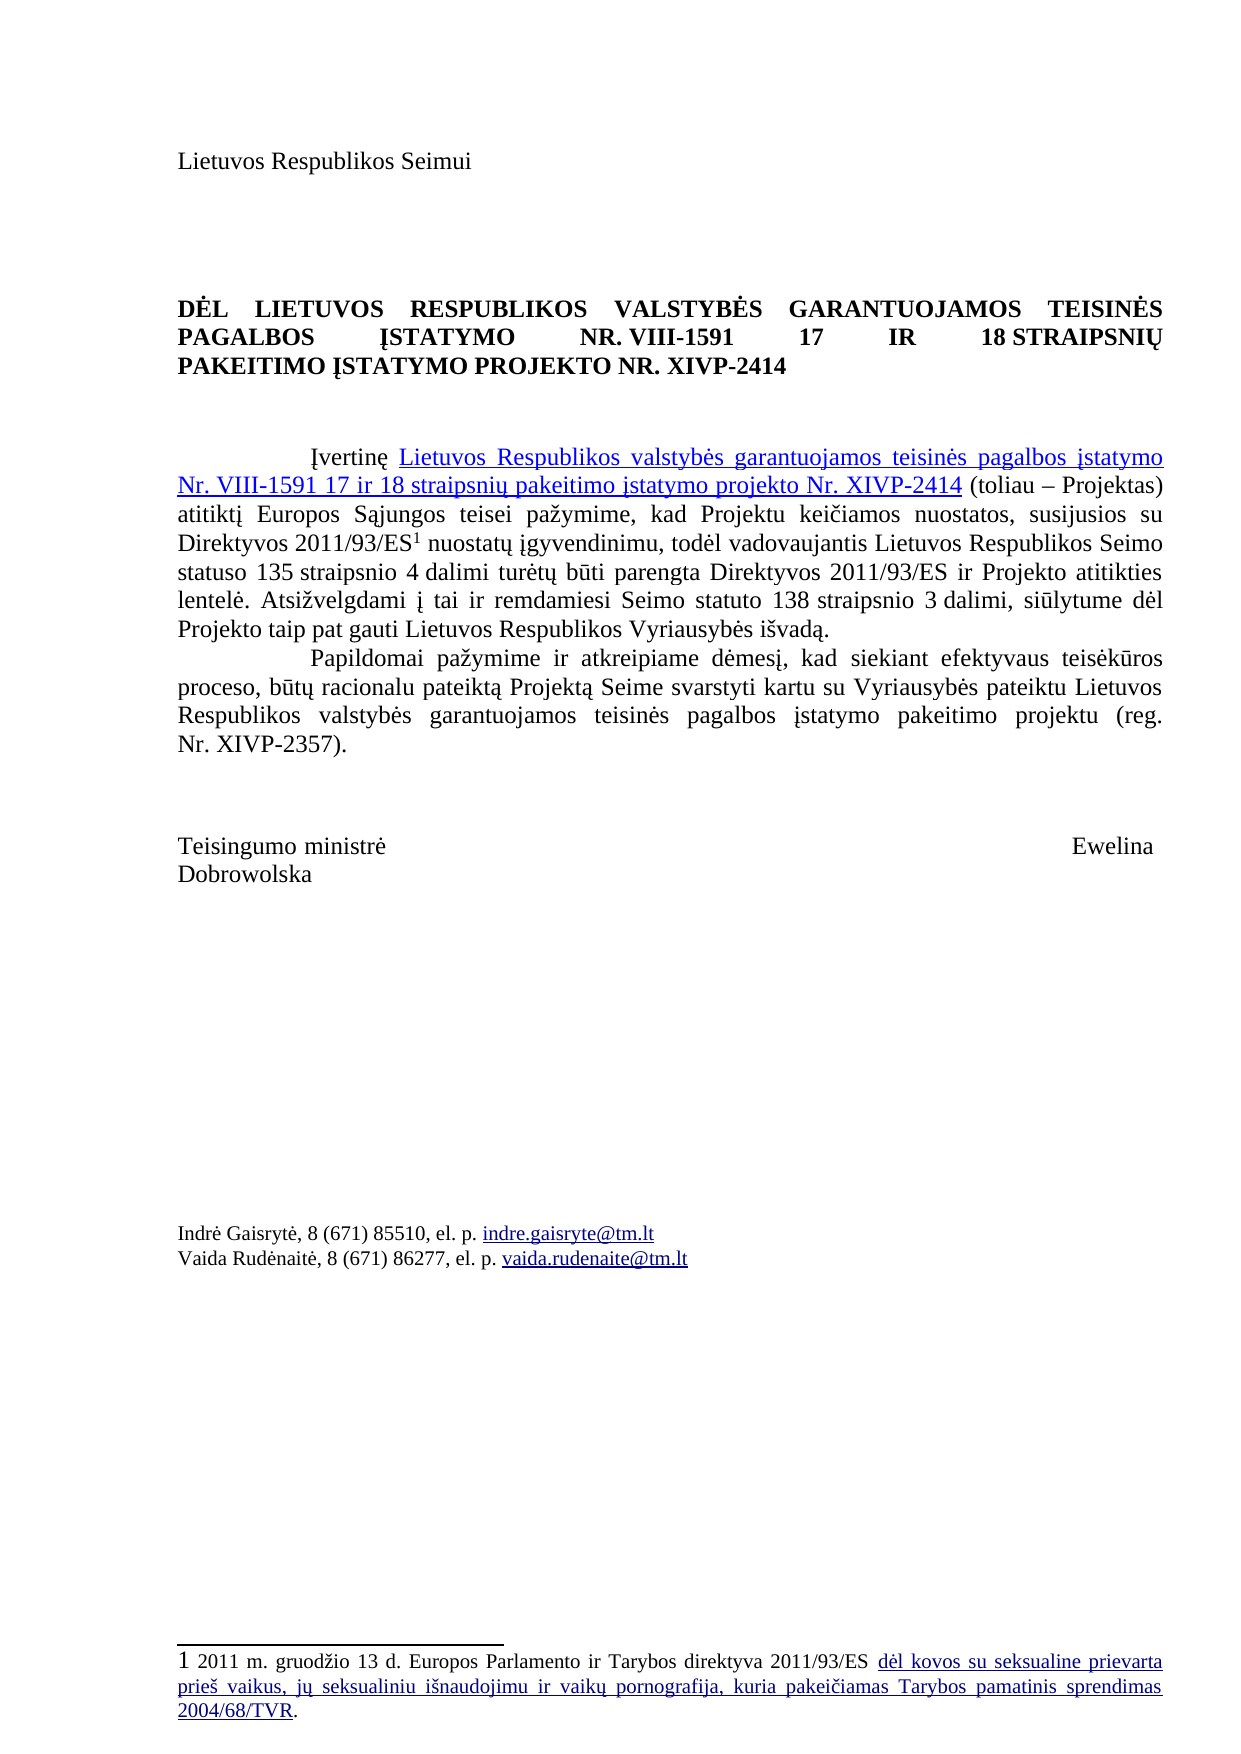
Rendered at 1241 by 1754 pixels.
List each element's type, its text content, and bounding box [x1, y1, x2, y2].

text 2004/68/TVR. [177, 1696, 1163, 1722]
text DĖL LIETUVOS RESPUBLIKOS VALSTYBĖS GARANTUOJAMOS TEISINĖS PAGALBOS ĮSTATYMO NR. VIII-1591 17 IR 18 STRAIPSNIŲ PAKEITIMO ĮSTATYMO projekto NR. XIVP-2414 [177, 294, 1163, 380]
text Indrė Gaisrytė, 8 (671) 85510, el. p. indre.gaisryte@tm.lt [177, 1221, 1163, 1245]
text Papildomai pažymime ir atkreipiame dėmesį, kad siekiant efektyvaus teisėkūros proceso, būtų racionalu pateiktą Projektą Seime svarstyti kartu su Vyriausybės pateiktu Lietuvos Respublikos valstybės garantuojamos teisinės pagalbos įstatymo pakeitimo projektu (reg. Nr. XIVP-2357). [177, 643, 1163, 758]
text Įvertinę Lietuvos Respublikos valstybės garantuojamos teisinės pagalbos įstatymo Nr. VIII-1591 17 ir 18 straipsnių pakeitimo įstatymo projekto Nr. XIVP-2414 (toliau – Projektas) atitiktį Europos Sąjungos teisei pažymime, kad Projektu keičiamos nuostatos, susijusios su Direktyvos 2011/93/ES nuostatų įgyvendinimu, todėl vadovaujantis Lietuvos Respublikos Seimo statuso 135 straipsnio 4 dalimi turėtų būti parengta Direktyvos 2011/93/ES ir Projekto atitikties lentelė. Atsižvelgdami į tai ir remdamiesi Seimo statuto 138 straipsnio 3 dalimi, siūlytume dėl Projekto taip pat gauti Lietuvos Respublikos Vyriausybės išvadą. [177, 442, 1163, 643]
text Lietuvos Respublikos Seimui [177, 146, 1130, 174]
text Teisingumo ministrė Ewelina Dobrowolska [177, 831, 1163, 888]
text 2011 m. gruodžio 13 d. Europos Parlamento ir Tarybos direktyva 2011/93/ES dėl kovos su seksualine prievarta prieš vaikus, jų seksualiniu išnaudojimu ir vaikų pornografija, kuria pakeičiamas Tarybos pamatinis sprendimas [177, 1645, 1163, 1695]
text Vaida Rudėnaitė, 8 (671) 86277, el. p. vaida.rudenaite@tm.lt [177, 1245, 1163, 1269]
